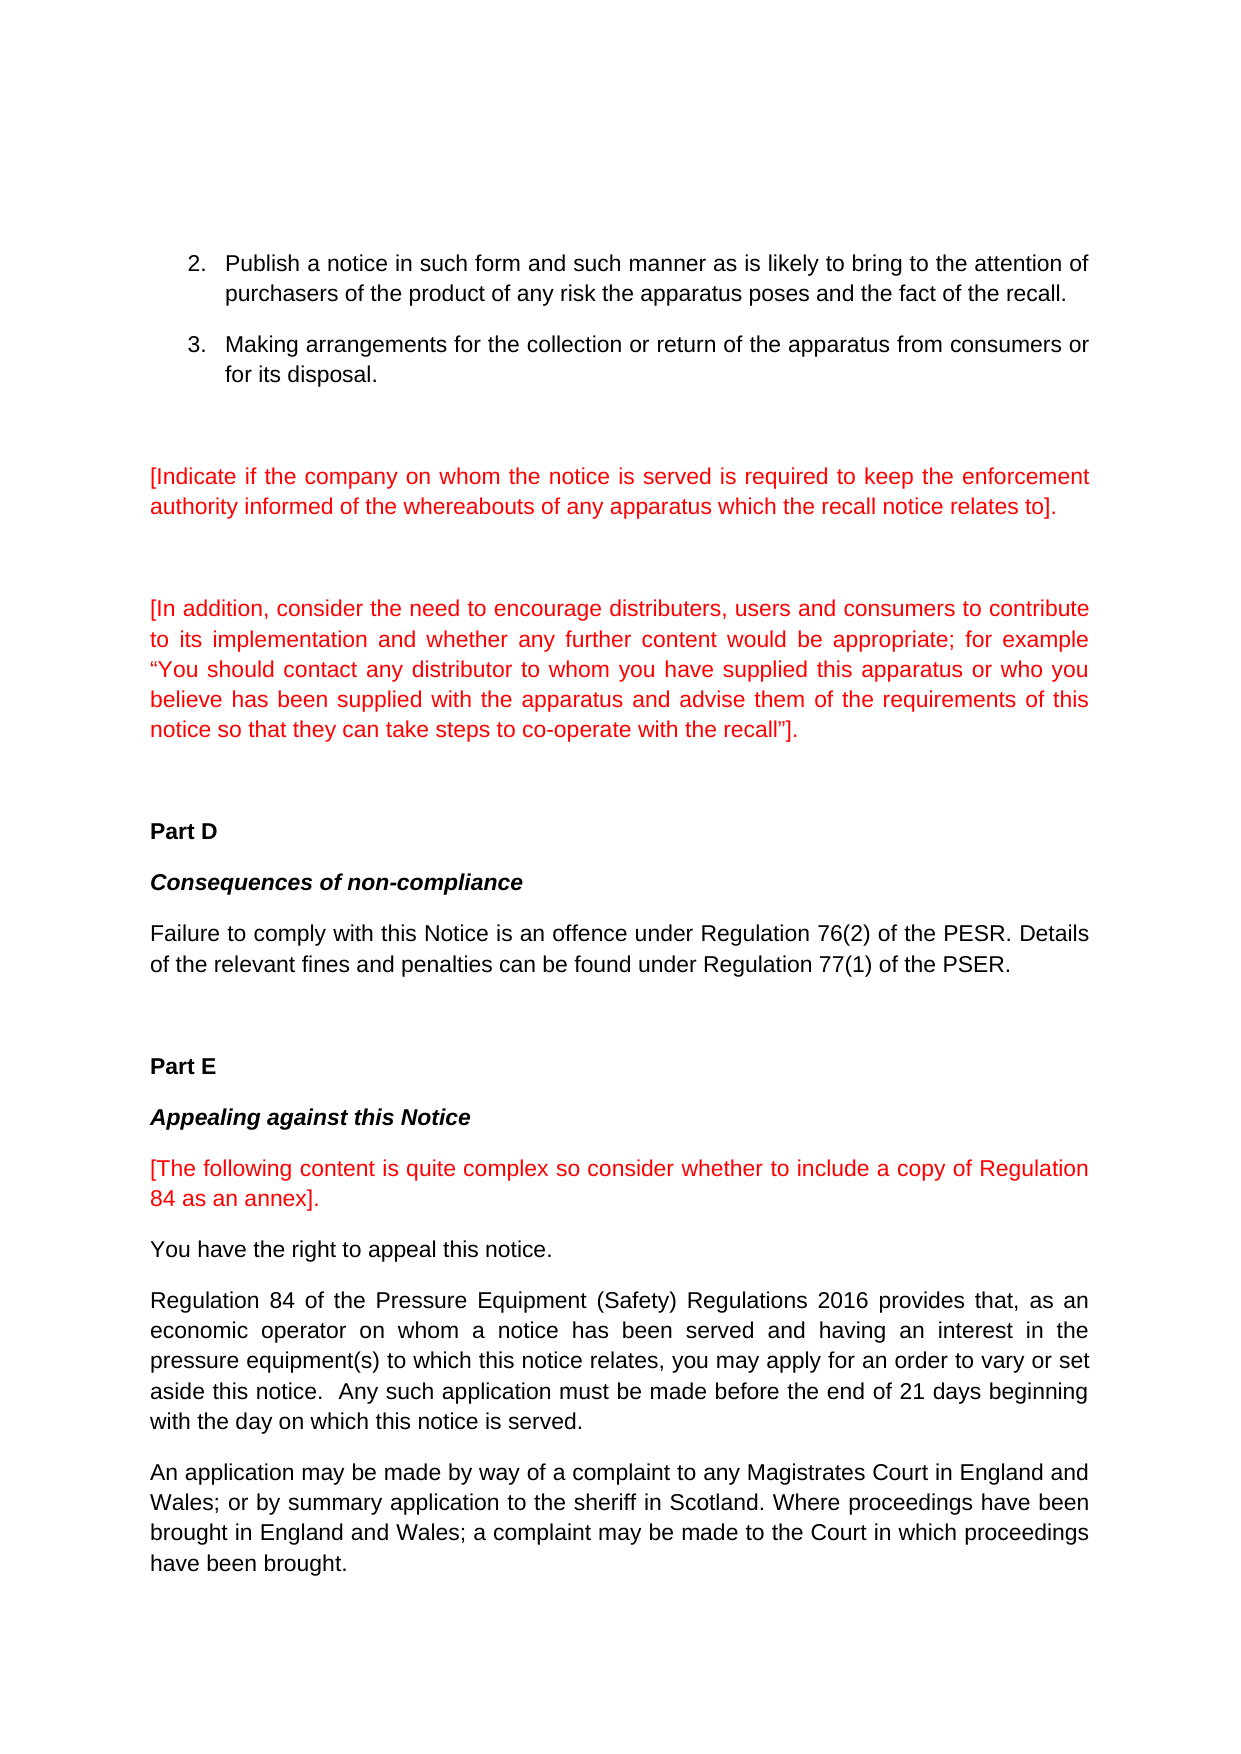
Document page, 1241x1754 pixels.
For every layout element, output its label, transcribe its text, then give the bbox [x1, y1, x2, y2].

text Appealing against this Notice [150, 1104, 1090, 1130]
text Part E [150, 1053, 1090, 1079]
text Consequences of non-compliance [150, 869, 1090, 896]
text An application may be made by way of a complaint to any Magistrates Court in England and Wales; or by summary application to the sheriff in Scotland. Where proceedings have been brought in England and Wales; a complaint may be made to the Court in which proceedings have been brought. [150, 1459, 1090, 1576]
text Part D [150, 818, 1090, 844]
text [The following content is quite complex so consider whether to include a copy of Regulation 84 as an annex]. [150, 1155, 1090, 1211]
text [Indicate if the company on whom the notice is served is required to keep the enforcement authority informed of the whereabouts of any apparatus which the recall notice relates to]. [150, 463, 1090, 519]
text Regulation 84 of the Pressure Equipment (Safety) Regulations 2016 provides that, as an economic operator on whom a notice has been served and having an interest in the pressure equipment(s) to which this notice relates, you may apply for an order to vary or set aside this notice. Any such application must be made before the end of 21 days beginning with the day on which this notice is served. [150, 1287, 1090, 1434]
text [In addition, consider the need to encourage distributers, users and consumers to contribute to its implementation and whether any further content would be appropriate; for example “You should contact any distributor to whom you have supplied this apparatus or who you believe has been supplied with the apparatus and advise them of the requirements of this notice so that they can take steps to co-operate with the recall”]. [150, 595, 1090, 742]
list Publish a notice in such form and such manner as is likely to bring to the attention of purchasers of the product of any risk the apparatus poses and the fact of the recall. [187, 249, 1090, 306]
text Failure to comply with this Notice is an offence under Regulation 76(2) of the PESR. Details of the relevant fines and penalties can be found under Regulation 77(1) of the PSER. [150, 920, 1090, 977]
list Making arrangements for the collection or return of the apparatus from consumers or for its disposal. [187, 331, 1090, 387]
text You have the right to appeal this notice. [150, 1236, 1090, 1262]
